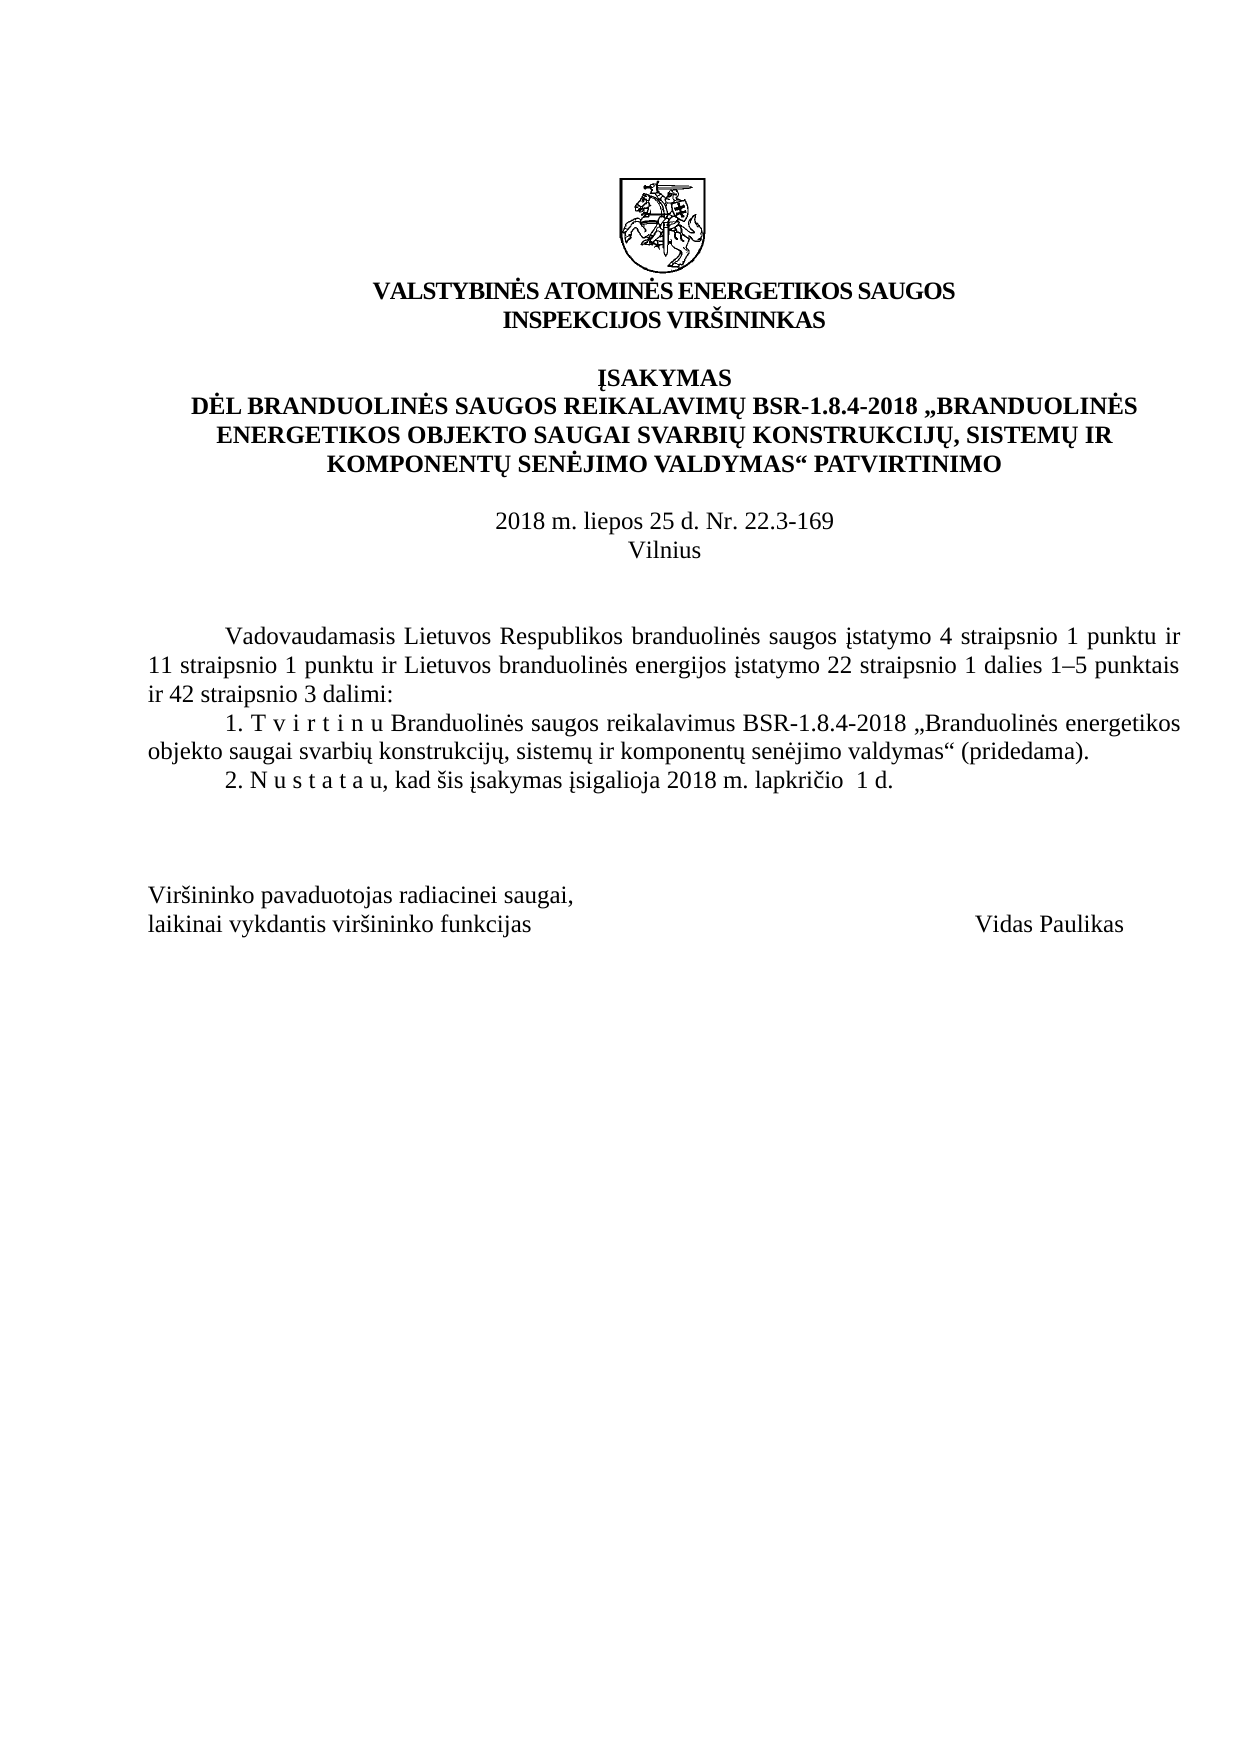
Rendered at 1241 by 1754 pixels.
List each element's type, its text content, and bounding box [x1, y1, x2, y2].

text ĮSAKYMAS [148, 363, 1181, 391]
text Vadovaudamasis Lietuvos Respublikos branduolinės saugos įstatymo 4 straipsnio 1 punktu ir 11 straipsnio 1 punktu ir Lietuvos branduolinės energijos įstatymo 22 straipsnio 1 dalies 1–5 punktais ir 42 straipsnio 3 dalimi: [148, 621, 1181, 708]
text DĖL BRANDUOLINĖS SAUGOS REIKALAVIMŲ BSR-1.8.4-2018 „BRANDUOLINĖS ENERGETIKOS OBJEKTO SAUGAI SVARBIŲ KONSTRUKCIJŲ, SISTEMŲ IR KOMPONENTŲ SENĖJIMO VALDYMAS“ PATVIRTINIMO [148, 391, 1181, 478]
text 1. T v i r t i n u Branduolinės saugos reikalavimus BSR-1.8.4-2018 „Branduolinės energetikos objekto saugai svarbių konstrukcijų, sistemų ir komponentų senėjimo valdymas“ (pridedama). [148, 708, 1181, 765]
text INSPEKCIJOS VIRŠININKAS [148, 305, 1181, 334]
text 2. N u s t a t a u, kad šis įsakymas įsigalioja 2018 m. lapkričio 1 d. [148, 765, 1181, 794]
text VALSTYBINĖS ATOMINĖS ENERGETIKOS SAUGOS [148, 276, 1181, 305]
text laikinai vykdantis viršininko funkcijas Vidas Paulikas [148, 909, 1181, 938]
text Vilnius [148, 535, 1181, 564]
text Viršininko pavaduotojas radiacinei saugai, [148, 880, 1181, 909]
text 2018 m. liepos 25 d. Nr. 22.3-169 [148, 506, 1181, 535]
